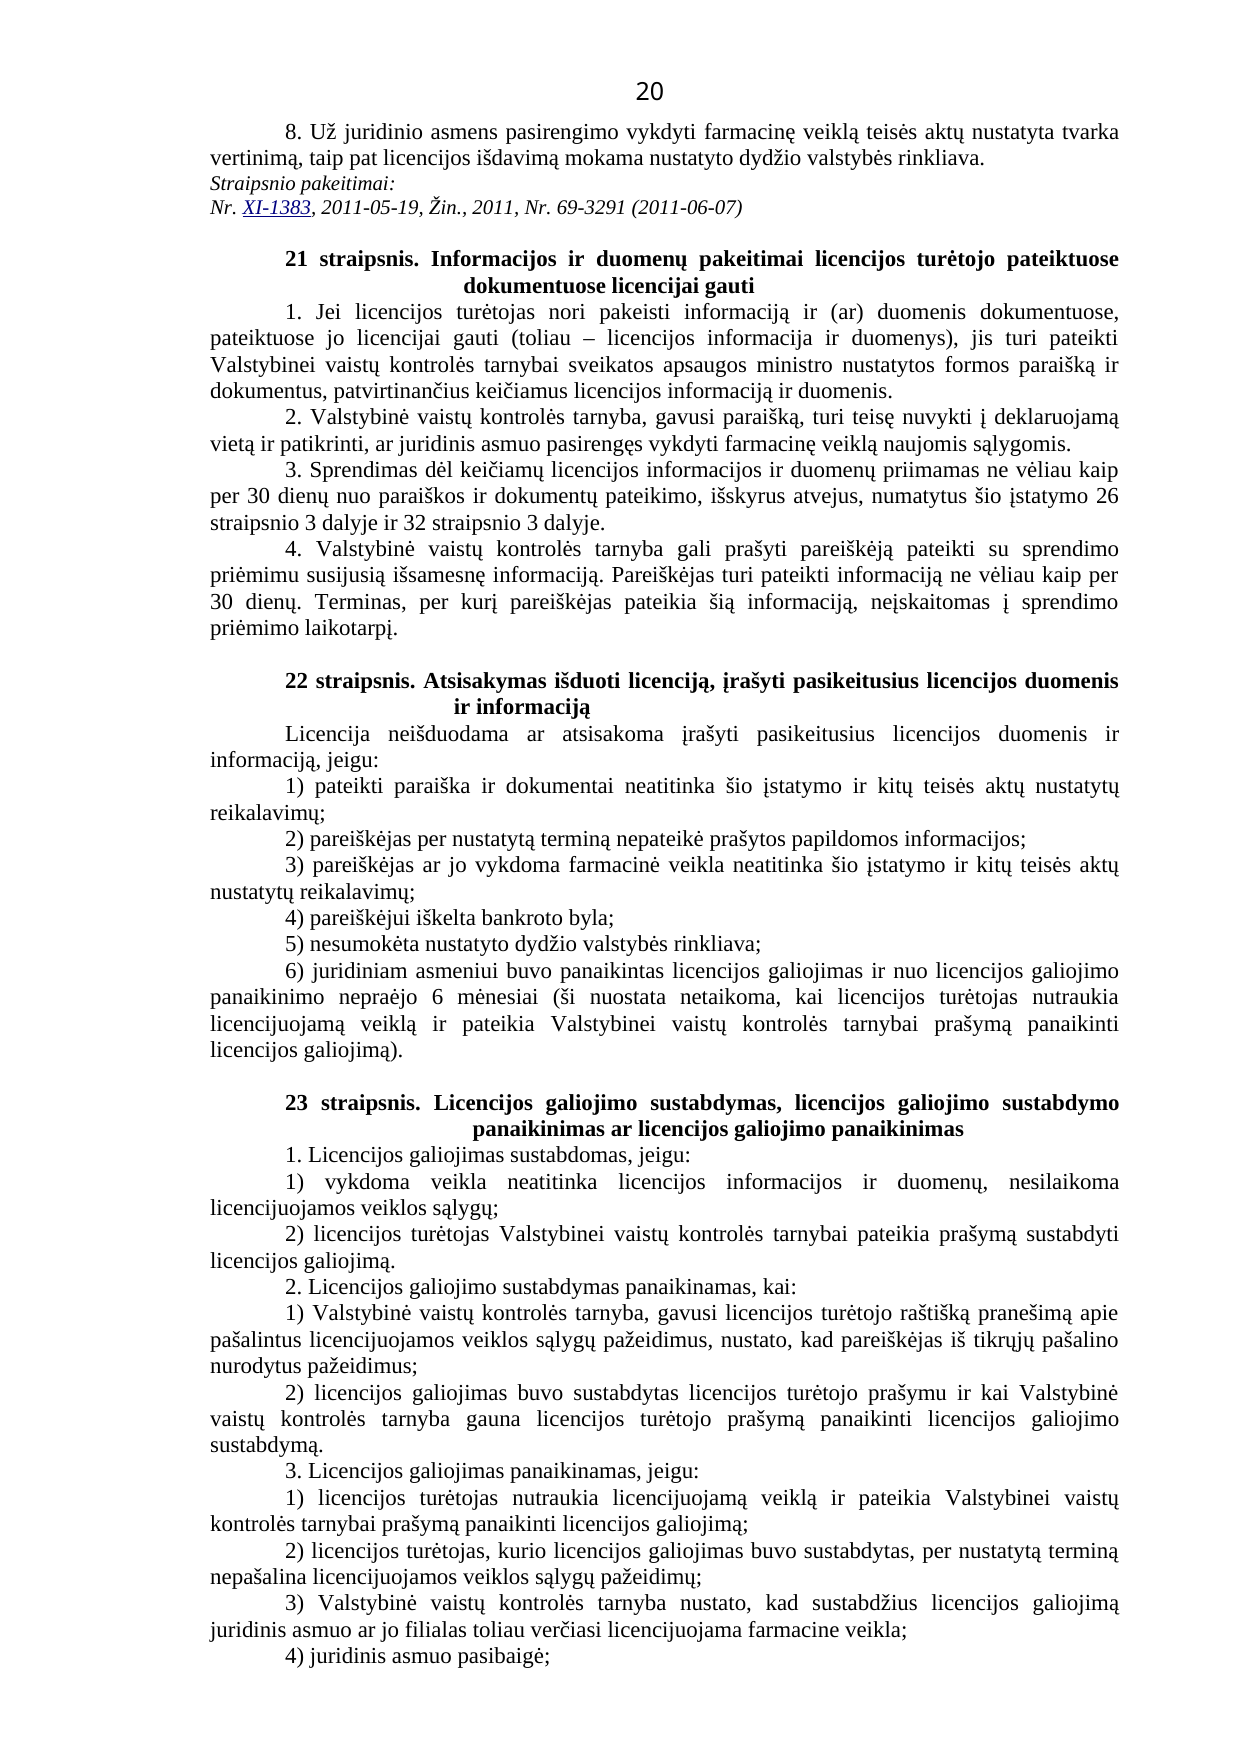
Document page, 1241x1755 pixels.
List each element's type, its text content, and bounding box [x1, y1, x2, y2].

text 2) licencijos turėtojas Valstybinei vaistų kontrolės tarnybai pateikia prašymą sustabdyti licencijos galiojimą. [210, 1220, 1120, 1273]
text 8. Už juridinio asmens pasirengimo vykdyti farmacinę veiklą teisės aktų nustatyta tvarka vertinimą, taip pat licencijos išdavimą mokama nustatyto dydžio valstybės rinkliava. [210, 118, 1120, 171]
text 3) pareiškėjas ar jo vykdoma farmacinė veikla neatitinka šio įstatymo ir kitų teisės aktų nustatytų reikalavimų; [210, 851, 1120, 904]
text 21 straipsnis. Informacijos ir duomenų pakeitimai licencijos turėtojo pateiktuose dokumentuose licencijai gauti [285, 245, 1120, 298]
text 2) pareiškėjas per nustatytą terminą nepateikė prašytos papildomos informacijos; [210, 825, 1120, 851]
text 1) vykdoma veikla neatitinka licencijos informacijos ir duomenų, nesilaikoma licencijuojamos veiklos sąlygų; [210, 1168, 1120, 1220]
text 1) Valstybinė vaistų kontrolės tarnyba, gavusi licencijos turėtojo raštišką pranešimą apie pašalintus licencijuojamos veiklos sąlygų pažeidimus, nustato, kad pareiškėjas iš tikrųjų pašalino nurodytus pažeidimus; [210, 1299, 1120, 1378]
text 2. Valstybinė vaistų kontrolės tarnyba, gavusi paraišką, turi teisę nuvykti į deklaruojamą vietą ir patikrinti, ar juridinis asmuo pasirengęs vykdyti farmacinę veiklą naujomis sąlygomis. [210, 403, 1120, 456]
text 4) juridinis asmuo pasibaigė; [210, 1642, 1120, 1668]
text 1. Licencijos galiojimas sustabdomas, jeigu: [210, 1141, 1120, 1168]
text 2. Licencijos galiojimo sustabdymas panaikinamas, kai: [210, 1273, 1120, 1299]
text 3. Sprendimas dėl keičiamų licencijos informacijos ir duomenų priimamas ne vėliau kaip per 30 dienų nuo paraiškos ir dokumentų pateikimo, išskyrus atvejus, numatytus šio įstatymo 26 straipsnio 3 dalyje ir 32 straipsnio 3 dalyje. [210, 456, 1120, 535]
text 1. Jei licencijos turėtojas nori pakeisti informaciją ir (ar) duomenis dokumentuose, pateiktuose jo licencijai gauti (toliau – licencijos informacija ir duomenys), jis turi pateikti Valstybinei vaistų kontrolės tarnybai sveikatos apsaugos ministro nustatytos formos paraišką ir dokumentus, patvirtinančius keičiamus licencijos informaciją ir duomenis. [210, 298, 1120, 403]
text 5) nesumokėta nustatyto dydžio valstybės rinkliava; [210, 931, 1120, 957]
text Straipsnio pakeitimai: [210, 171, 1120, 195]
text Licencija neišduodama ar atsisakoma įrašyti pasikeitusius licencijos duomenis ir informaciją, jeigu: [210, 720, 1120, 772]
text Nr. XI-1383, 2011-05-19, Žin., 2011, Nr. 69-3291 (2011-06-07) [210, 195, 1120, 219]
text 23 straipsnis. Licencijos galiojimo sustabdymas, licencijos galiojimo sustabdymo panaikinimas ar licencijos galiojimo panaikinimas [285, 1089, 1120, 1141]
text 1) pateikti paraiška ir dokumentai neatitinka šio įstatymo ir kitų teisės aktų nustatytų reikalavimų; [210, 772, 1120, 825]
text 2) licencijos turėtojas, kurio licencijos galiojimas buvo sustabdytas, per nustatytą terminą nepašalina licencijuojamos veiklos sąlygų pažeidimų; [210, 1537, 1120, 1589]
text 22 straipsnis. Atsisakymas išduoti licenciją, įrašyti pasikeitusius licencijos duomenis ir informaciją [285, 667, 1120, 720]
text 3. Licencijos galiojimas panaikinamas, jeigu: [210, 1458, 1120, 1484]
text 6) juridiniam asmeniui buvo panaikintas licencijos galiojimas ir nuo licencijos galiojimo panaikinimo nepraėjo 6 mėnesiai (ši nuostata netaikoma, kai licencijos turėtojas nutraukia licencijuojamą veiklą ir pateikia Valstybinei vaistų kontrolės tarnybai prašymą panaikinti licencijos galiojimą). [210, 957, 1120, 1062]
text 4. Valstybinė vaistų kontrolės tarnyba gali prašyti pareiškėją pateikti su sprendimo priėmimu susijusią išsamesnę informaciją. Pareiškėjas turi pateikti informaciją ne vėliau kaip per 30 dienų. Terminas, per kurį pareiškėjas pateikia šią informaciją, neįskaitomas į sprendimo priėmimo laikotarpį. [210, 535, 1120, 641]
text 4) pareiškėjui iškelta bankroto byla; [210, 904, 1120, 931]
text 1) licencijos turėtojas nutraukia licencijuojamą veiklą ir pateikia Valstybinei vaistų kontrolės tarnybai prašymą panaikinti licencijos galiojimą; [210, 1484, 1120, 1537]
text 3) Valstybinė vaistų kontrolės tarnyba nustato, kad sustabdžius licencijos galiojimą juridinis asmuo ar jo filialas toliau verčiasi licencijuojama farmacine veikla; [210, 1589, 1120, 1642]
text 2) licencijos galiojimas buvo sustabdytas licencijos turėtojo prašymu ir kai Valstybinė vaistų kontrolės tarnyba gauna licencijos turėtojo prašymą panaikinti licencijos galiojimo sustabdymą. [210, 1378, 1120, 1458]
